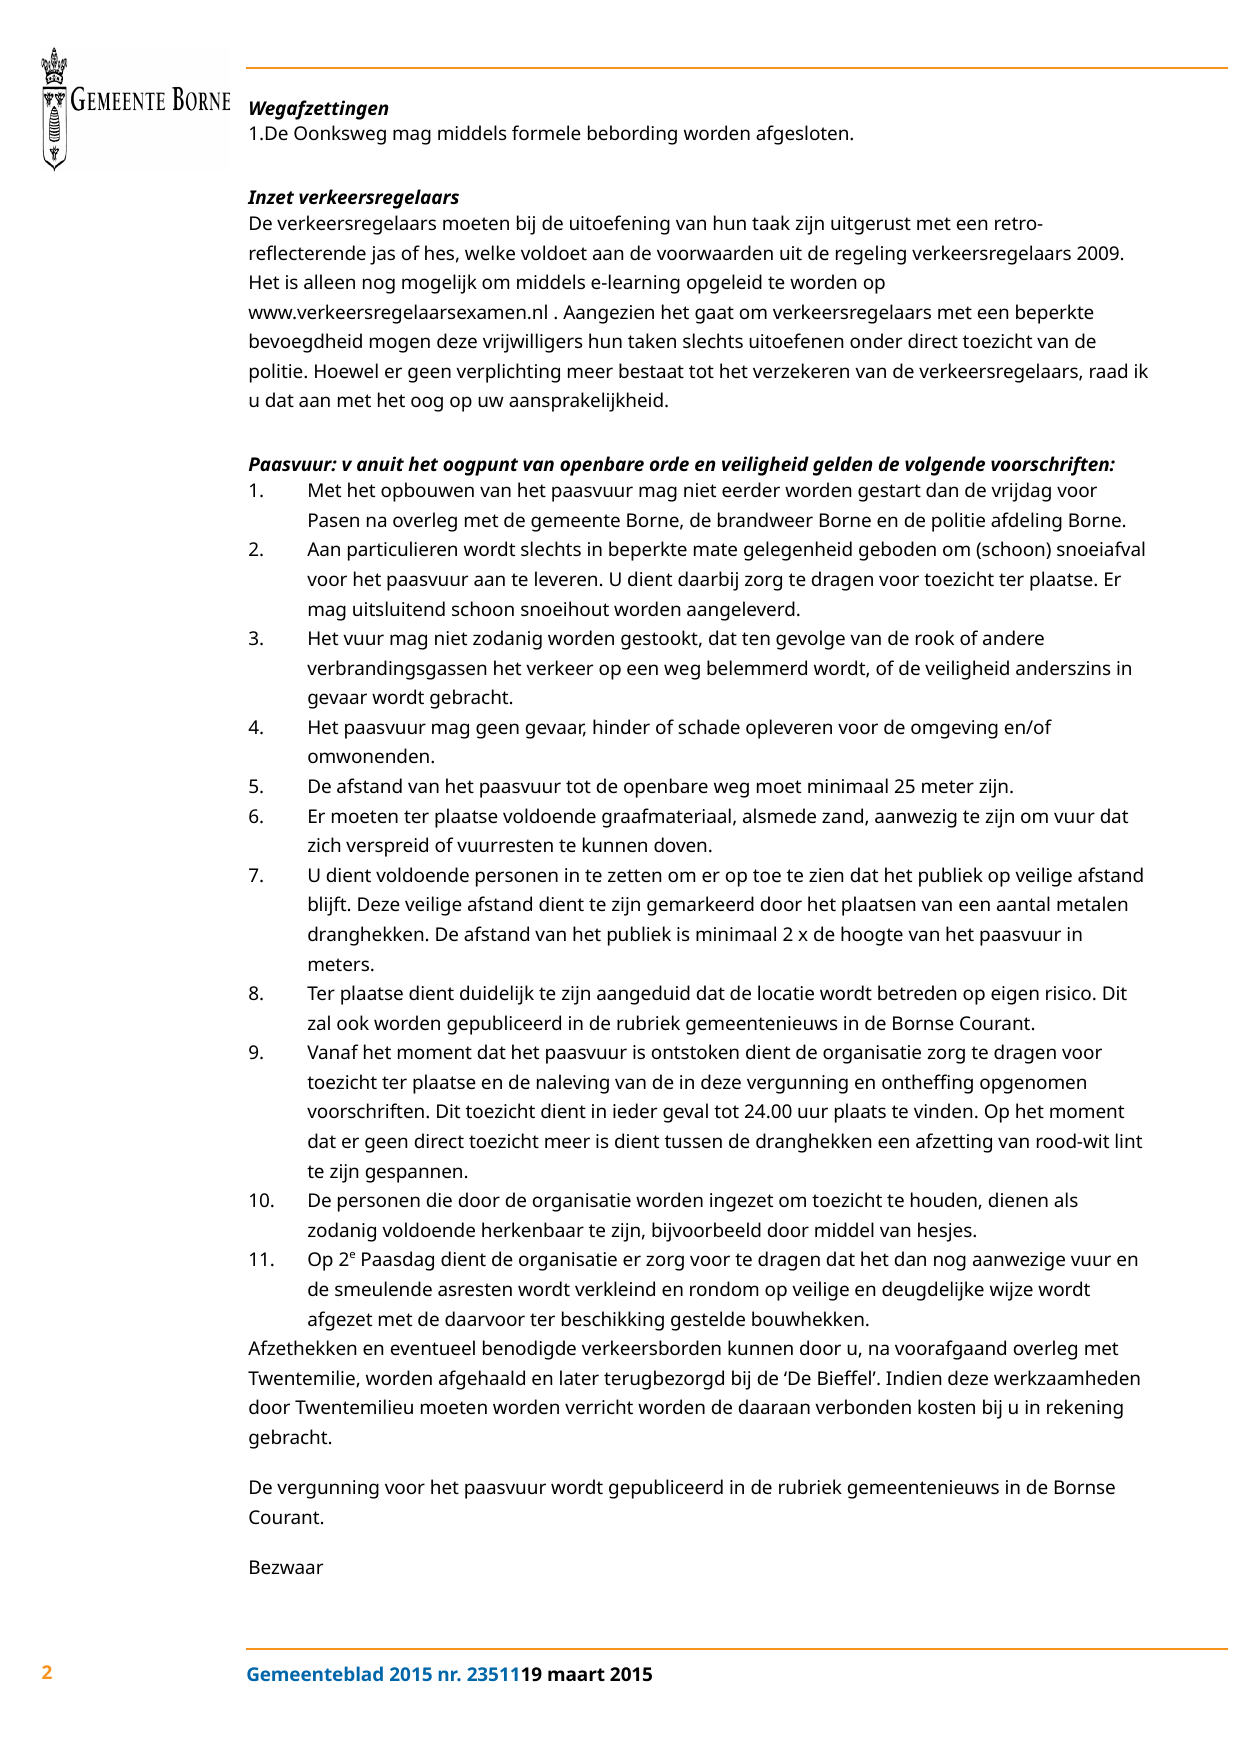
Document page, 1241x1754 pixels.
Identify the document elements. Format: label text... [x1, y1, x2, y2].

text De vergunning voor het paasvuur wordt gepubliceerd in de rubriek gemeentenieuws in de Bornse Courant. [248, 1474, 1152, 1530]
list De personen die door de organisatie worden ingezet om toezicht te houden, dienen als zodanig voldoende herkenbaar te zijn, bijvoorbeeld door middel van hesjes. [248, 1187, 1152, 1243]
list U dient voldoende personen in te zetten om er op toe te zien dat het publiek op veilige afstand blijft. Deze veilige afstand dient te zijn gemarkeerd door het plaatsen van een aantal metalen dranghekken. De afstand van het publiek is minimaal 2 x de hoogte van het paasvuur in meters. [248, 862, 1152, 976]
list Er moeten ter plaatse voldoende graafmateriaal, alsmede zand, aanwezig te zijn om vuur dat zich verspreid of vuurresten te kunnen doven. [248, 803, 1152, 858]
text Bezwaar [248, 1554, 1152, 1580]
text Inzet verkeersregelaars [248, 184, 1152, 210]
list Het paasvuur mag geen gevaar, hinder of schade opleveren voor de omgeving en/of omwonenden. [248, 714, 1152, 769]
list De afstand van het paasvuur tot de openbare weg moet minimaal 25 meter zijn. [248, 773, 1152, 799]
list Aan particulieren wordt slechts in beperkte mate gelegenheid geboden om (schoon) snoeiafval voor het paasvuur aan te leveren. U dient daarbij zorg te dragen voor toezicht ter plaatse. Er mag uitsluitend schoon snoeihout worden aangeleverd. [248, 537, 1152, 621]
text Afzethekken en eventueel benodigde verkeersborden kunnen door u, na voorafgaand overleg met Twentemilie, worden afgehaald en later terugbezorgd bij de ‘De Bieffel’. Indien deze werkzaamheden door Twentemilieu moeten worden verricht worden de daaraan verbonden kosten bij u in rekening gebracht. [248, 1335, 1152, 1450]
text 1.De Oonksweg mag middels formele bebording worden afgesloten. [248, 121, 1152, 146]
list Ter plaatse dient duidelijk te zijn aangeduid dat de locatie wordt betreden op eigen risico. Dit zal ook worden gepubliceerd in de rubriek gemeentenieuws in de Bornse Courant. [248, 980, 1152, 1036]
list Met het opbouwen van het paasvuur mag niet eerder worden gestart dan de vrijdag voor Pasen na overleg met de gemeente Borne, de brandweer Borne en de politie afdeling Borne. [248, 477, 1152, 533]
list Het vuur mag niet zodanig worden gestookt, dat ten gevolge van de rook of andere verbrandingsgassen het verkeer op een weg belemmerd wordt, of de veiligheid anderszins in gevaar wordt gebracht. [248, 625, 1152, 710]
text De verkeersregelaars moeten bij de uitoefening van hun taak zijn uitgerust met een retro-reflecterende jas of hes, welke voldoet aan de voorwaarden uit de regeling verkeersregelaars 2009. Het is alleen nog mogelijk om middels e-learning opgeleid te worden op www.verkeersregelaarsexamen.nl . Aangezien het gaat om verkeersregelaars met een beperkte bevoegdheid mogen deze vrijwilligers hun taken slechts uitoefenen onder direct toezicht van de politie. Hoewel er geen verplichting meer bestaat tot het verzekeren van de verkeersregelaars, raad ik u dat aan met het oog op uw aansprakelijkheid. [248, 210, 1152, 413]
list Op 2e Paasdag dient de organisatie er zorg voor te dragen dat het dan nog aanwezige vuur en de smeulende asresten wordt verkleind en rondom op veilige en deugdelijke wijze wordt afgezet met de daarvoor ter beschikking gestelde bouwhekken. [248, 1247, 1152, 1331]
text Wegafzettingen [248, 95, 1152, 121]
list Vanaf het moment dat het paasvuur is ontstoken dient de organisatie zorg te dragen voor toezicht ter plaatse en de naleving van de in deze vergunning en ontheffing opgenomen voorschriften. Dit toezicht dient in ieder geval tot 24.00 uur plaats te vinden. Op het moment dat er geen direct toezicht meer is dient tussen de dranghekken een afzetting van rood-wit lint te zijn gespannen. [248, 1039, 1152, 1183]
picture [41, 47, 231, 172]
text Paasvuur: v anuit het oogpunt van openbare orde en veiligheid gelden de volgende voorschriften: [248, 452, 1152, 477]
